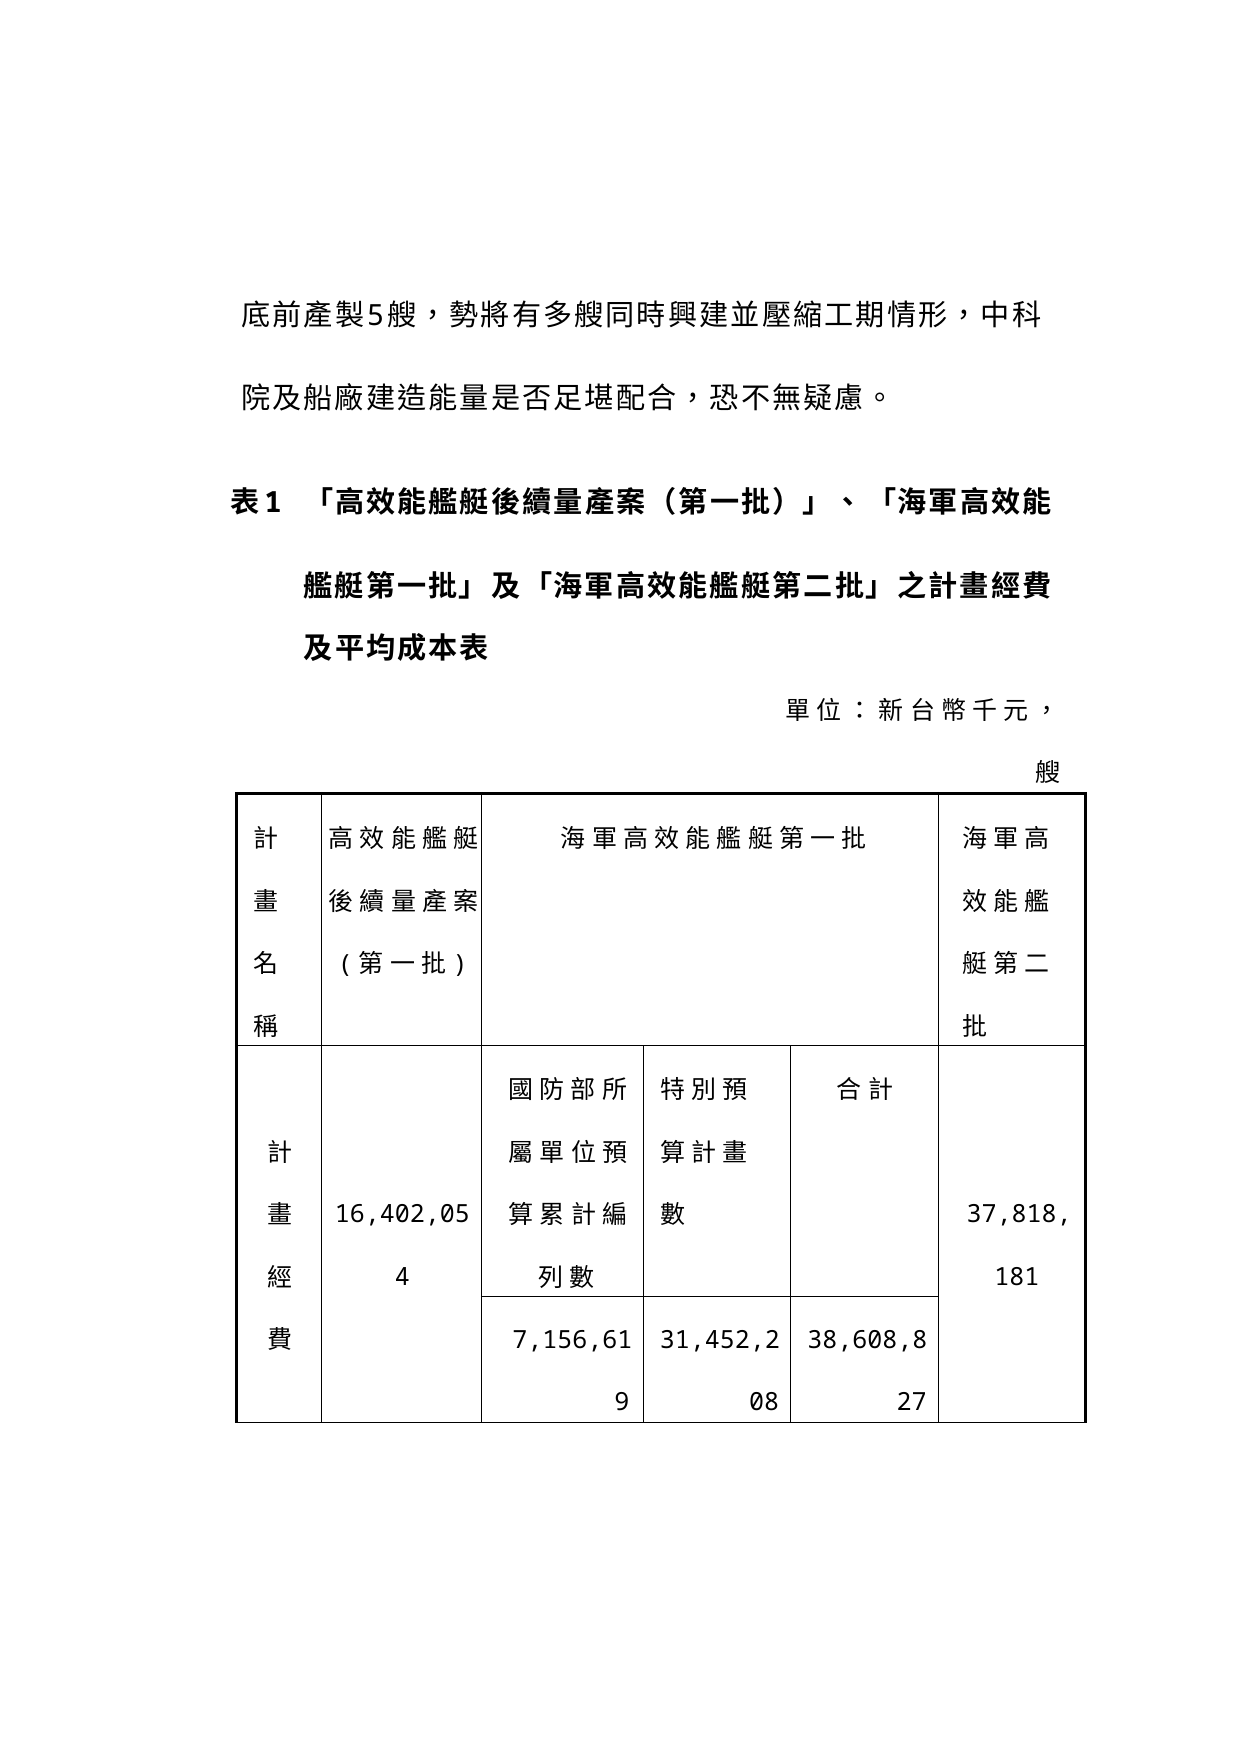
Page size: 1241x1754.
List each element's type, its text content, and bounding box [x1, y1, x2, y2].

text 單位：新台幣千元，艘 [222, 667, 1063, 792]
table_header 高效能艦艇後續量產案(第一批) [322, 795, 481, 1045]
text 底前產製5艘，勢將有多艘同時興建並壓縮工期情形，中科院及船廠建造能量是否足堪配合，恐不無疑慮。 [236, 229, 1063, 417]
table_cell 16,402,054 [322, 1046, 481, 1422]
table_cell 國防部所屬單位預算累計編列數 [482, 1046, 643, 1296]
table_header 計畫名稱 [238, 795, 321, 1045]
table_cell 7,156,619 [482, 1297, 643, 1422]
text 表1 「高效能艦艇後續量產案（第一批）」、「海軍高效能艦艇第一批」及「海軍高效能艦艇第二批」之計畫經費及平均成本表 [222, 417, 1063, 667]
table_cell 合計 [791, 1046, 938, 1296]
table_cell 特別預算計畫數 [644, 1046, 790, 1296]
table_cell 37,818,181 [939, 1046, 1084, 1422]
table_cell 計畫經費 [238, 1046, 321, 1422]
table_header 海軍高效能艦艇第二批 [939, 795, 1084, 1045]
table_cell 38,608,827 [791, 1297, 938, 1422]
table_cell 31,452,208 [644, 1297, 790, 1422]
table_header 海軍高效能艦艇第一批 [482, 795, 938, 1045]
